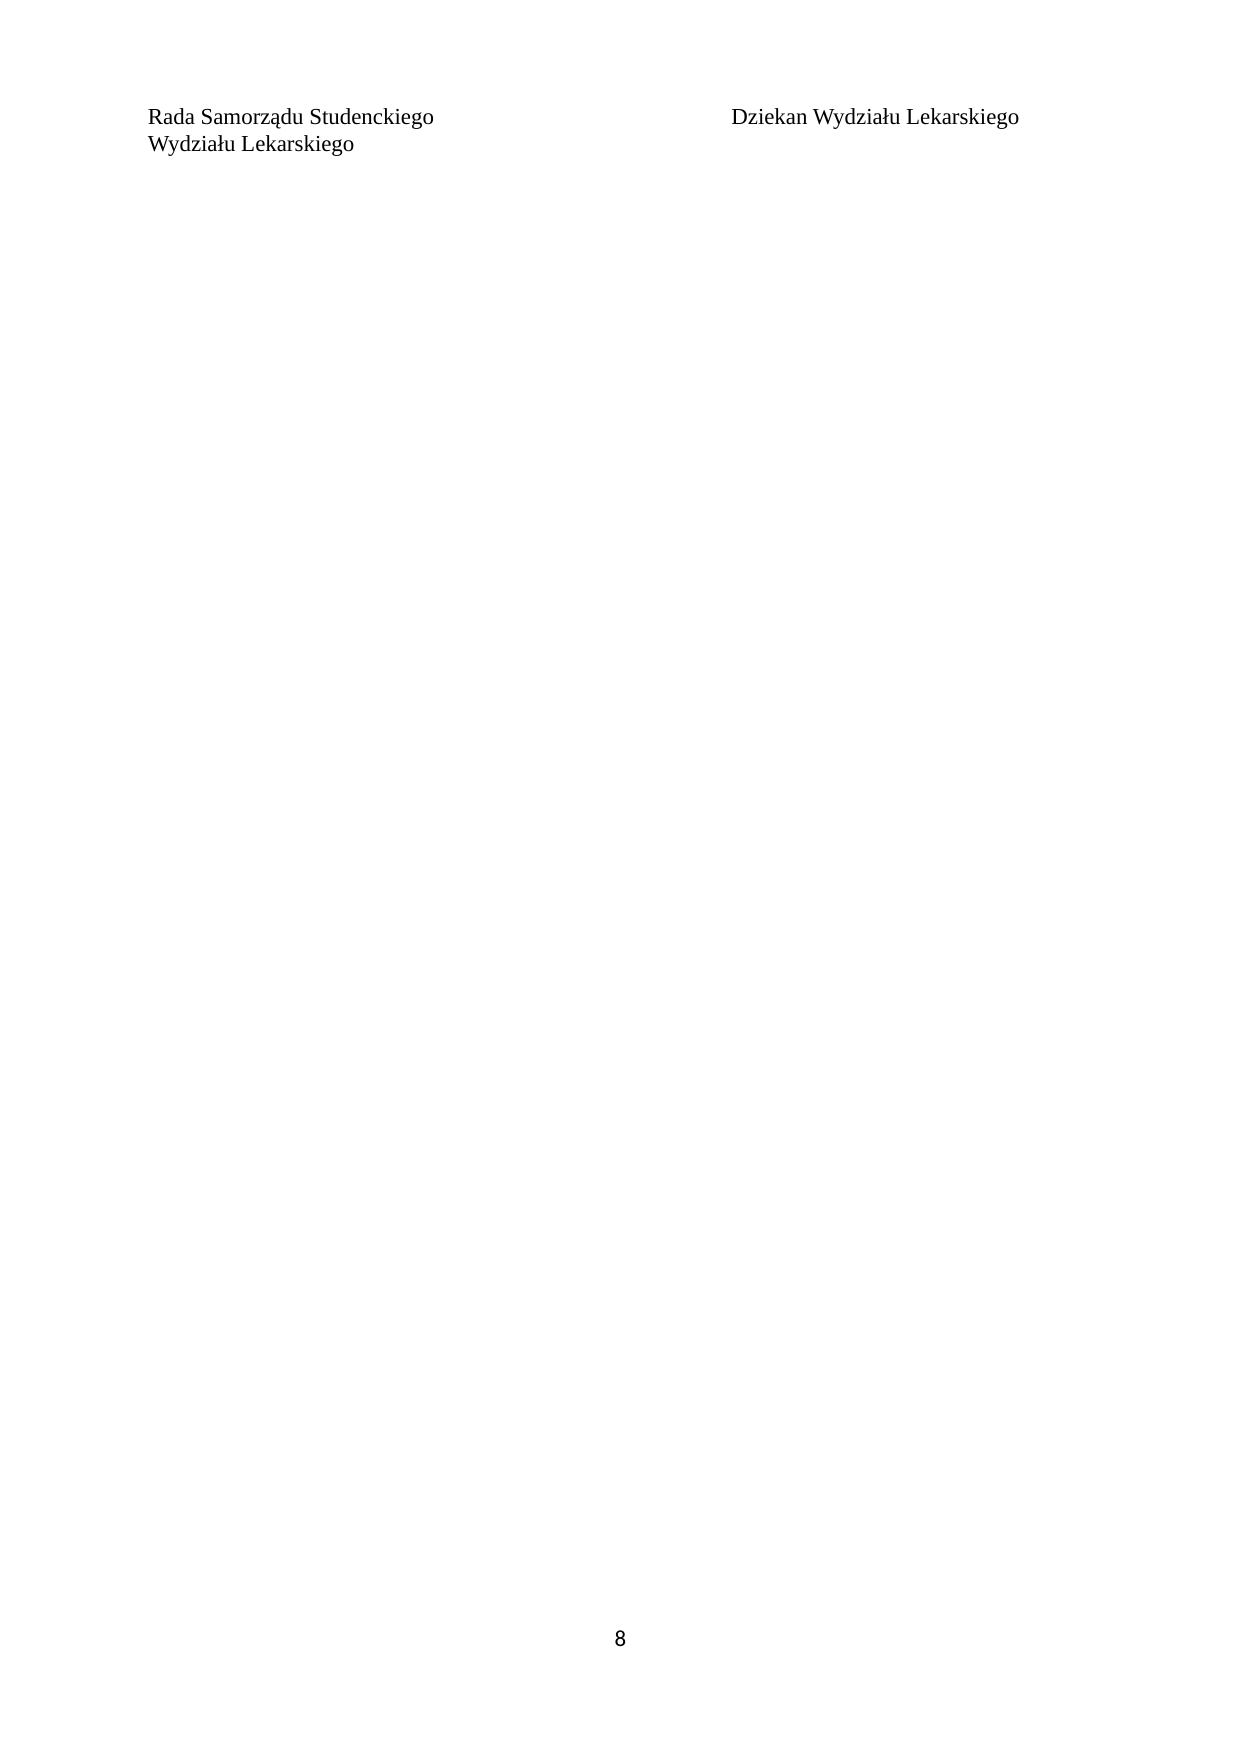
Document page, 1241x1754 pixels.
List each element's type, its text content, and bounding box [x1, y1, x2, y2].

text Wydziału Lekarskiego [148, 130, 1092, 156]
text Rada Samorządu Studenckiego Dziekan Wydziału Lekarskiego [148, 103, 1092, 130]
